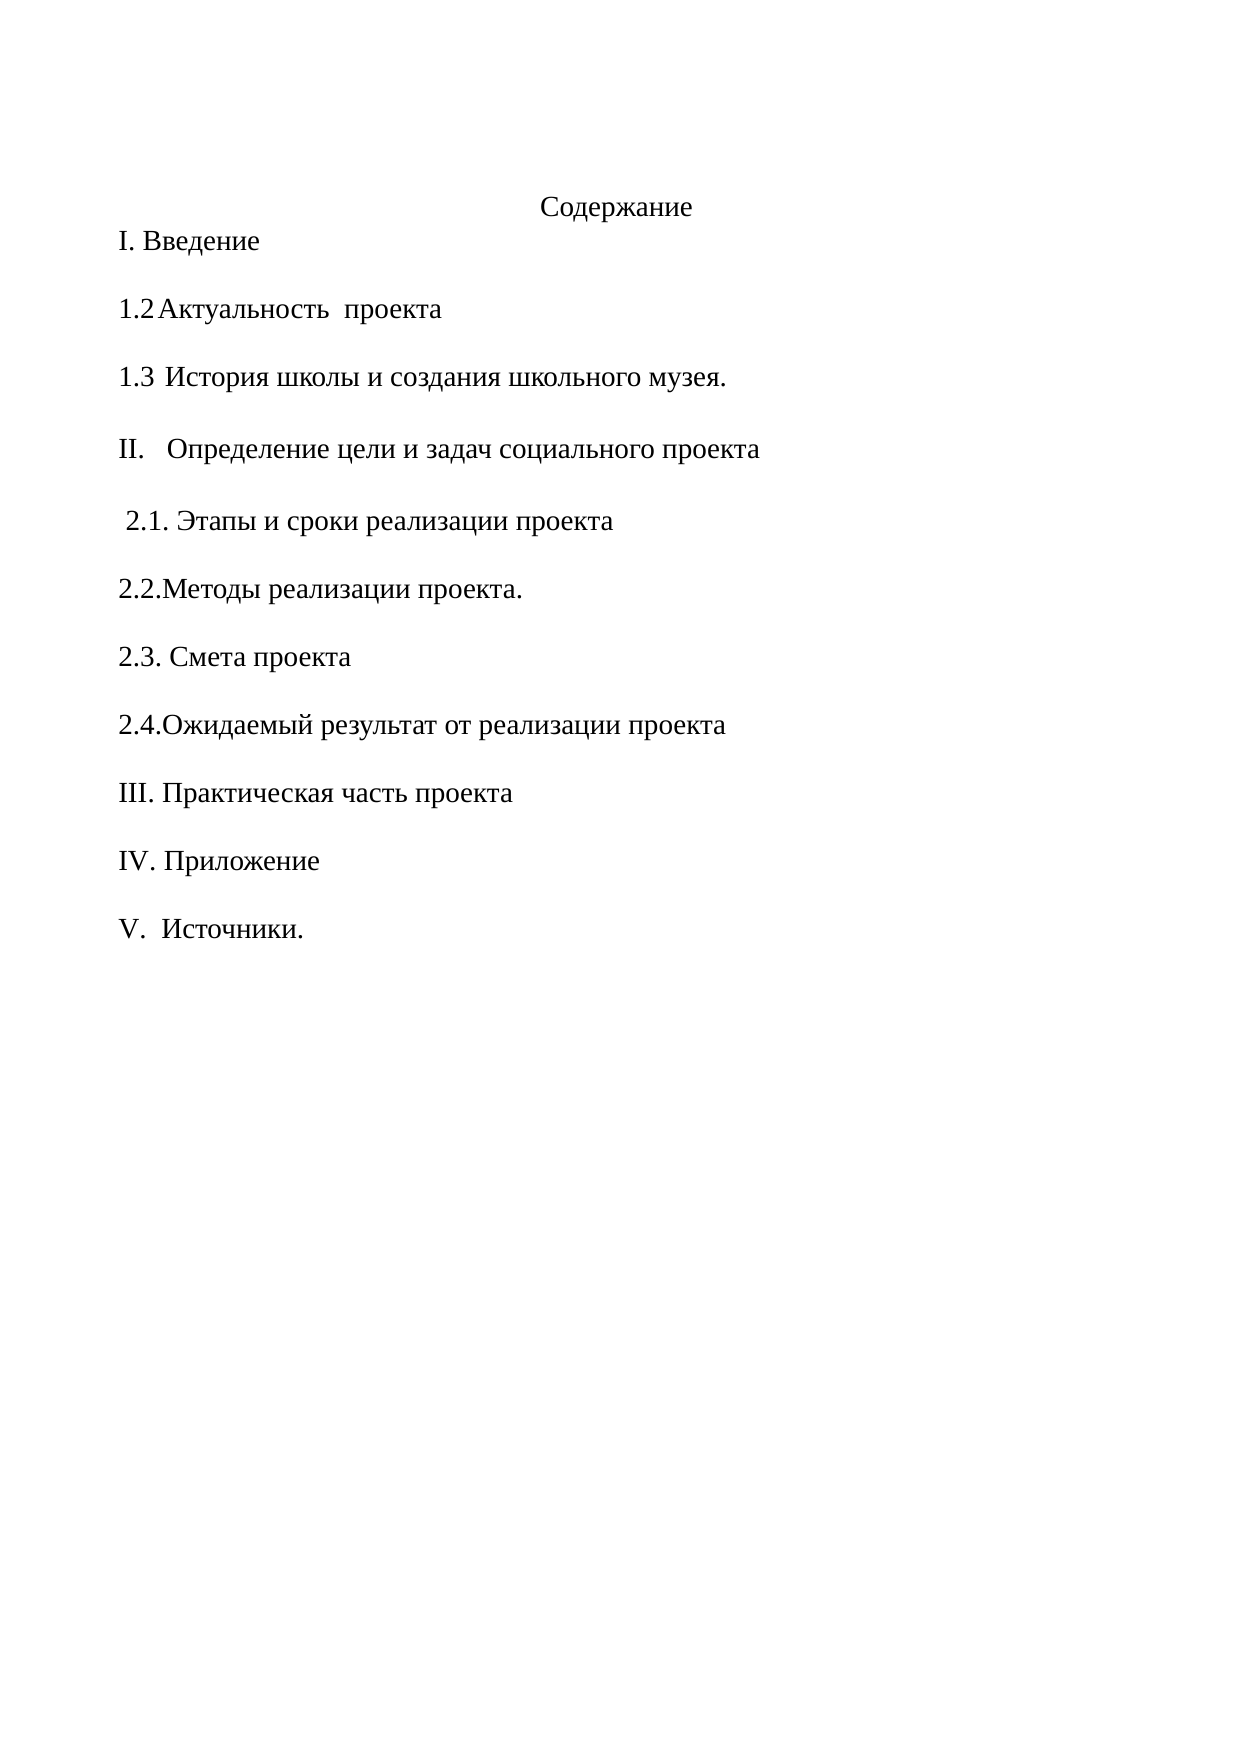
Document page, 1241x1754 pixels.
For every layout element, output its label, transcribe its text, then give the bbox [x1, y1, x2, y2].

list История школы и создания школьного музея. [118, 359, 1122, 392]
text 2.3. Смета проекта [118, 639, 1122, 673]
text II. Определение цели и задач социального проекта [118, 431, 1122, 465]
text 2.4.Ожидаемый результат от реализации проекта [118, 707, 1122, 741]
text 2.2.Методы реализации проекта. [118, 571, 1122, 604]
text 2.1. Этапы и сроки реализации проекта [118, 503, 1122, 537]
text III. Практическая часть проекта [118, 775, 1122, 809]
list Актуальность проекта [118, 291, 1122, 324]
text Содержание [118, 189, 1122, 223]
text IV. Приложение [118, 843, 1122, 877]
text I. Введение [118, 223, 1122, 256]
text V. Источники. [118, 911, 1122, 945]
